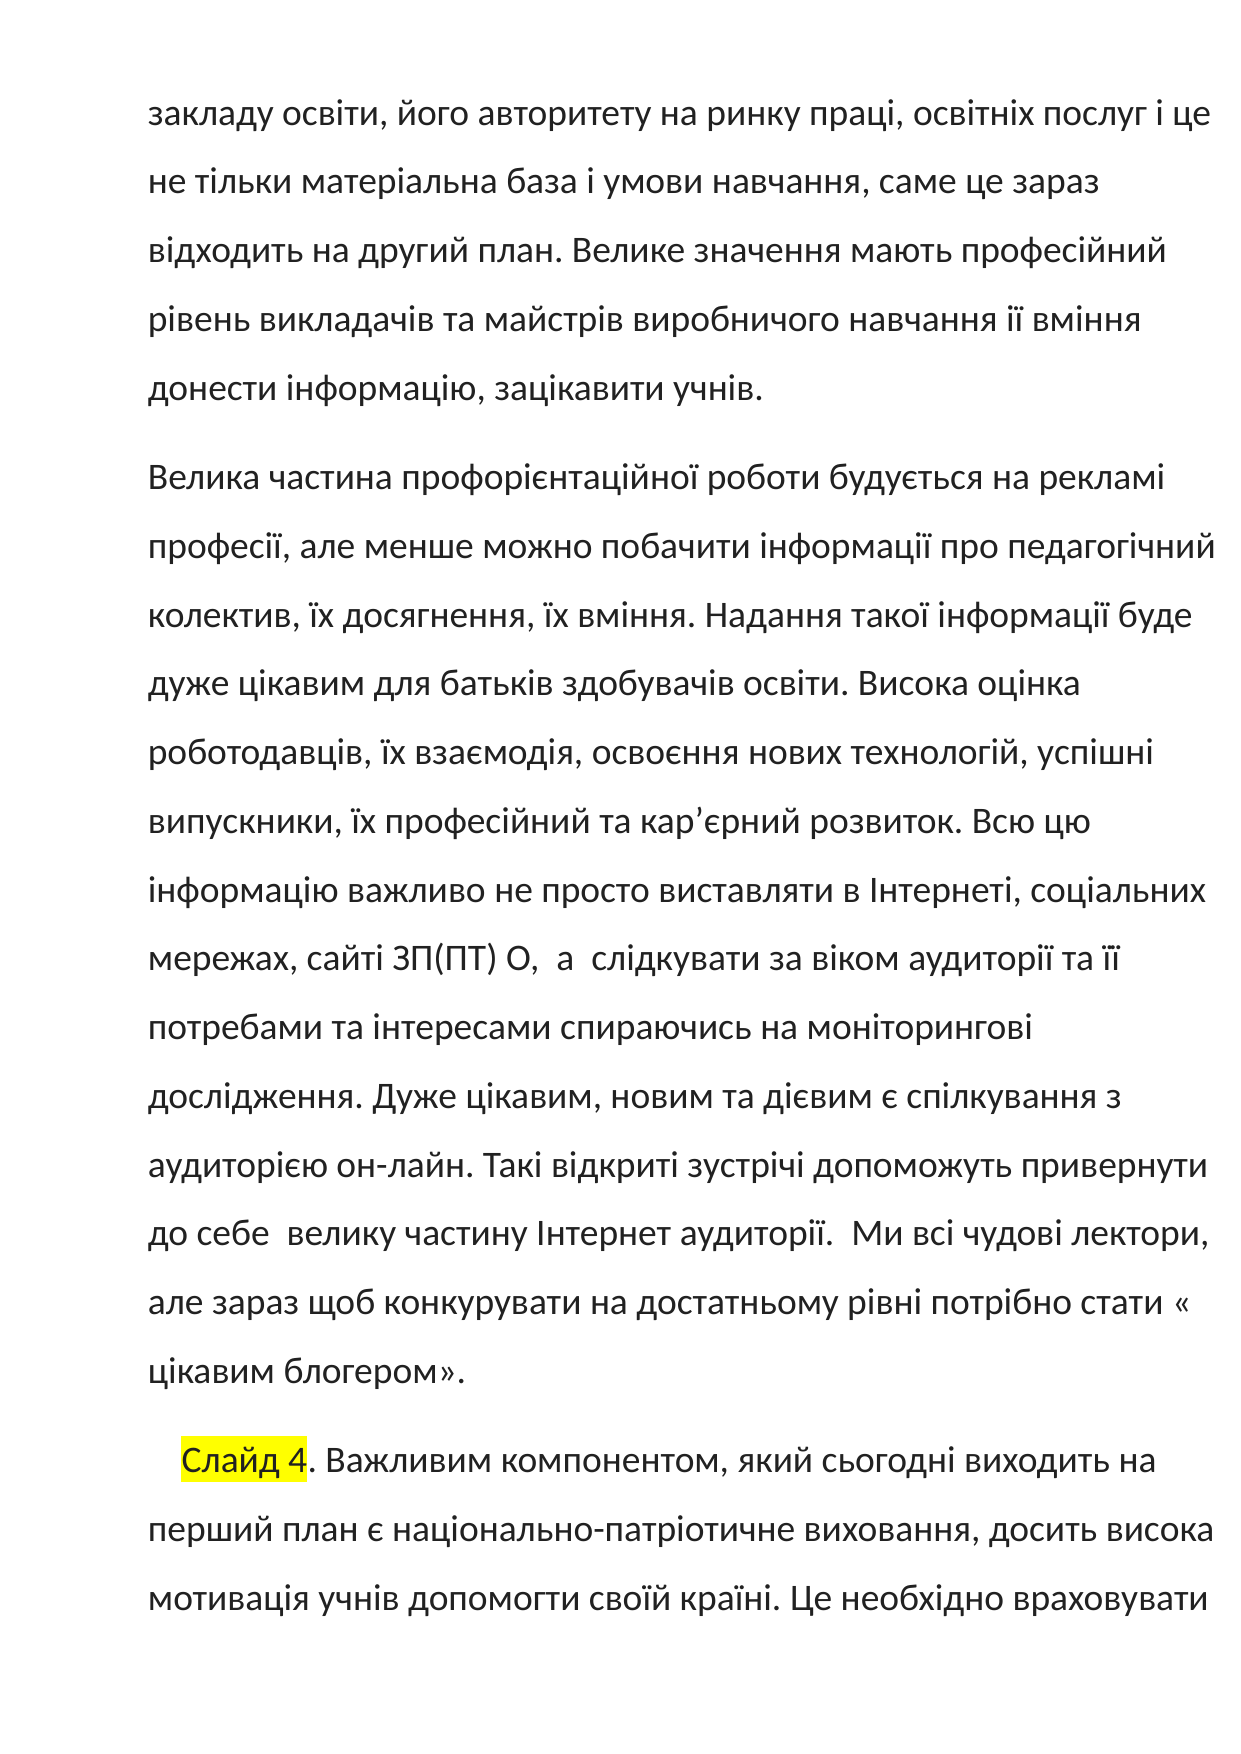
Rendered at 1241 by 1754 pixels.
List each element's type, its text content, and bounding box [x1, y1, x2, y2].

text Слайд 4. Важливим компонентом, який сьогодні виходить на перший план є національно-патріотичне виховання, досить висока мотивація учнів допомогти своїй країні. Це необхідно враховувати [148, 1436, 1233, 1620]
text закладу освіти, його авторитету на ринку праці, освітніх послуг і це не тільки матеріальна база і умови навчання, саме це зараз відходить на другий план. Велике значення мають професійний рівень викладачів та майстрів виробничого навчання ії вміння донести інформацію, зацікавити учнів. [148, 88, 1233, 409]
text Велика частина профорієнтаційної роботи будується на рекламі професії, але менше можно побачити інформації про педагогічний колектив, їх досягнення, їх вміння. Надання такої інформації буде дуже цікавим для батьків здобувачів освіти. Висока оцінка роботодавців, їх взаємодія, освоєння нових технологій, успішні випускники, їх професійний та кар’єрний розвиток. Всю цю інформацію важливо не просто виставляти в Інтернеті, соціальних мережах, сайті ЗП(ПТ) О, а слідкувати за віком аудиторії та її потребами та інтересами спираючись на моніторингові дослідження. Дуже цікавим, новим та дієвим є спілкування з аудиторією он-лайн. Такі відкриті зустрічі допоможуть привернути до себе велику частину Інтернет аудиторії. Ми всі чудові лектори, але зараз щоб конкурувати на достатньому рівні потрібно стати « цікавим блогером». [148, 453, 1233, 1393]
